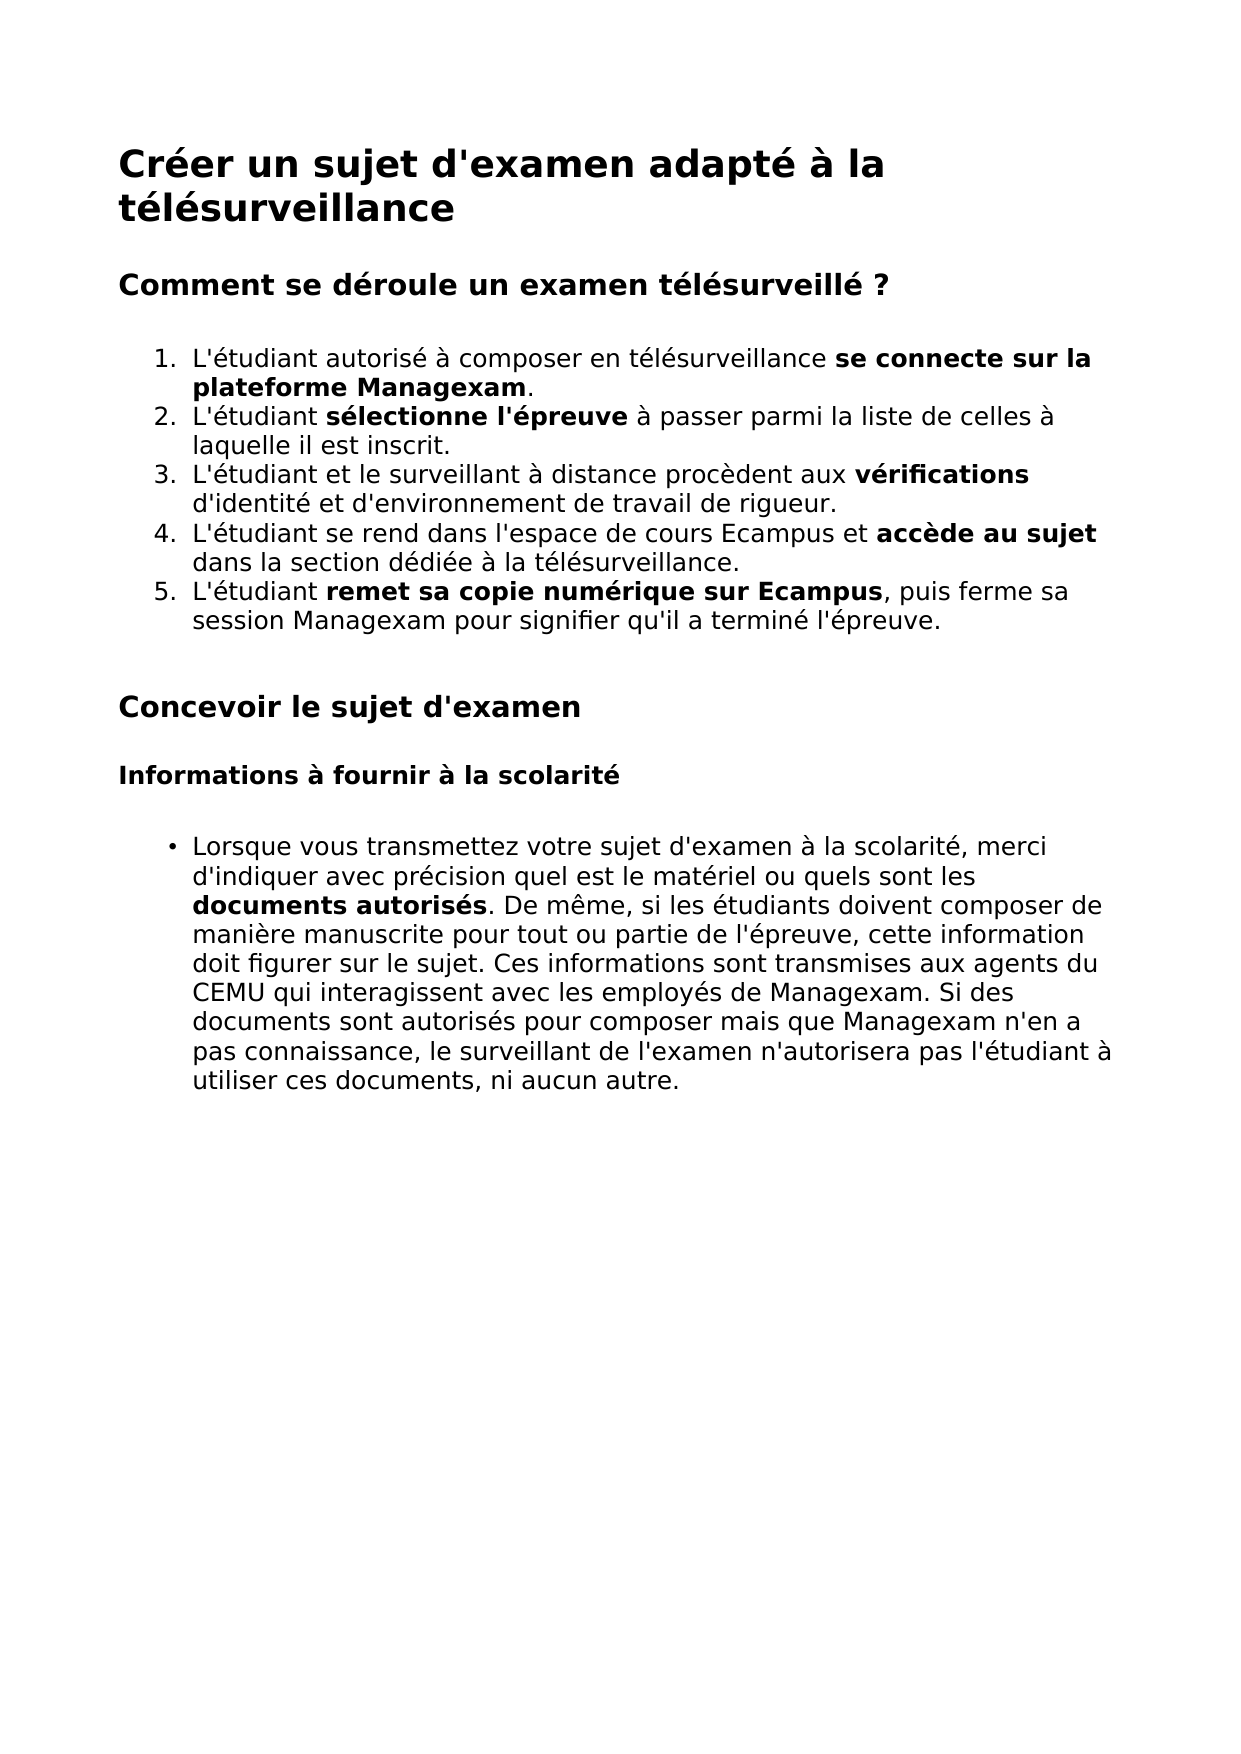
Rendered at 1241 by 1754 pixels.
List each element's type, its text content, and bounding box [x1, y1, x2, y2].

subtitle Créer un sujet d'examen adapté à la télésurveillance [118, 143, 1122, 230]
subtitle Concevoir le sujet d'examen [118, 690, 1122, 724]
list Lorsque vous transmettez votre sujet d'examen à la scolarité, merci d'indiquer avec précision quel est le matériel ou quels sont les documents autorisés. De même, si les étudiants doivent composer de manière manuscrite pour tout ou partie de l'épreuve, cette information doit figurer sur le sujet. Ces informations sont transmises aux agents du CEMU qui interagissent avec les employés de Managexam. Si des documents sont autorisés pour composer mais que Managexam n'en a pas connaissance, le surveillant de l'examen n'autorisera pas l'étudiant à utiliser ces documents, ni aucun autre. [177, 833, 1122, 1095]
subtitle Informations à fournir à la scolarité [118, 761, 1122, 791]
subtitle Comment se déroule un examen télésurveillé ? [118, 268, 1122, 302]
list L'étudiant sélectionne l'épreuve à passer parmi la liste de celles à laquelle il est inscrit. [177, 402, 1122, 461]
list L'étudiant et le surveillant à distance procèdent aux vérifications d'identité et d'environnement de travail de rigueur. [177, 461, 1122, 519]
list L'étudiant remet sa copie numérique sur Ecampus, puis ferme sa session Managexam pour signifier qu'il a terminé l'épreuve. [177, 577, 1122, 636]
list L'étudiant autorisé à composer en télésurveillance se connecte sur la plateforme Managexam. [177, 344, 1122, 402]
list L'étudiant se rend dans l'espace de cours Ecampus et accède au sujet dans la section dédiée à la télésurveillance. [177, 519, 1122, 577]
